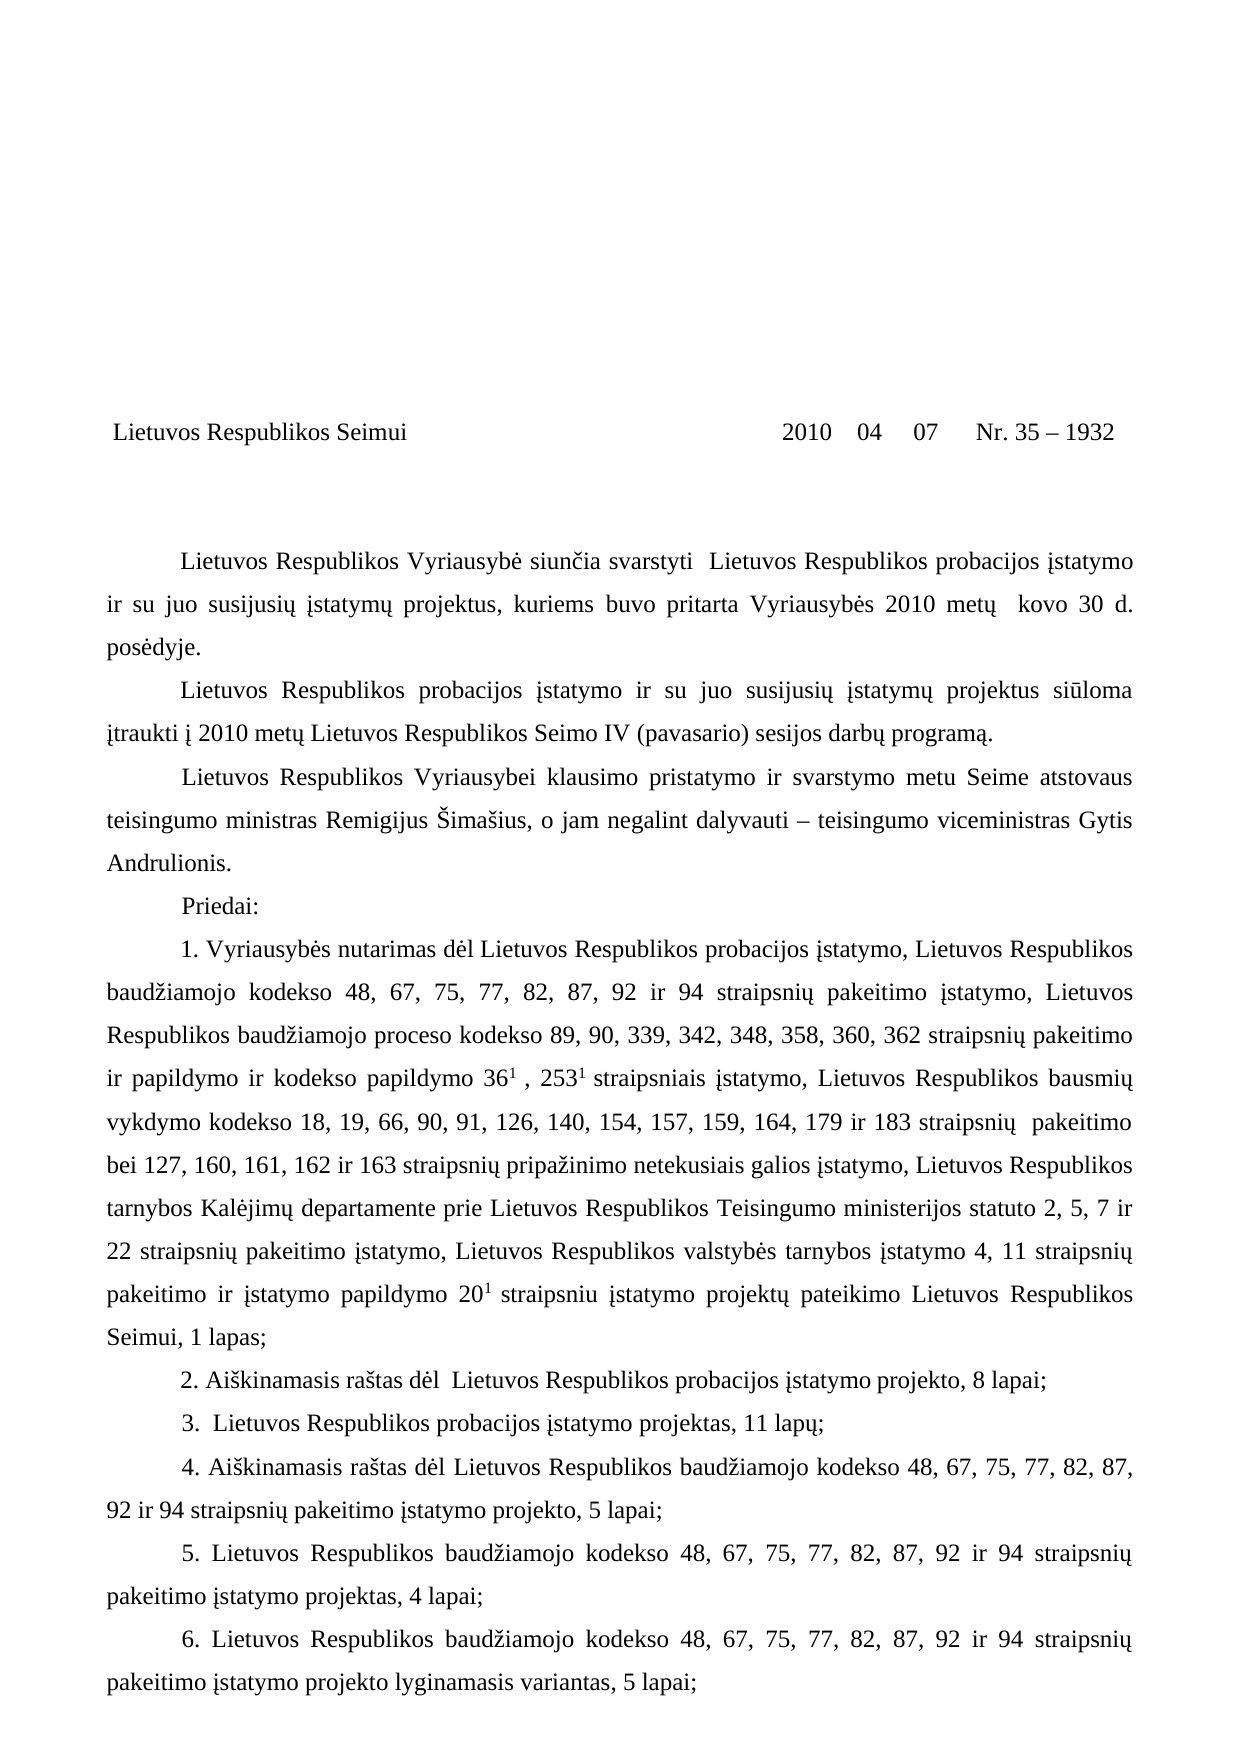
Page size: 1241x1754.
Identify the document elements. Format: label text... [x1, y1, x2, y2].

text 2. Aiškinamasis raštas dėl Lietuvos Respublikos probacijos įstatymo projekto, 8 lapai; [106, 1365, 1134, 1394]
text Lietuvos Respublikos Seimui 2010 04 07 Nr. 35 – 1932 [106, 417, 1134, 445]
text 4. Aiškinamasis raštas dėl Lietuvos Respublikos baudžiamojo kodekso 48, 67, 75, 77, 82, 87, 92 ir 94 straipsnių pakeitimo įstatymo projekto, 5 lapai; [106, 1452, 1134, 1523]
text 1. Vyriausybės nutarimas dėl Lietuvos Respublikos probacijos įstatymo, Lietuvos Respublikos baudžiamojo kodekso 48, 67, 75, 77, 82, 87, 92 ir 94 straipsnių pakeitimo įstatymo, Lietuvos Respublikos baudžiamojo proceso kodekso 89, 90, 339, 342, 348, 358, 360, 362 straipsnių pakeitimo ir papildymo ir kodekso papildymo 361 , 2531 straipsniais įstatymo, Lietuvos Respublikos bausmių vykdymo kodekso 18, 19, 66, 90, 91, 126, 140, 154, 157, 159, 164, 179 ir 183 straipsnių pakeitimo bei 127, 160, 161, 162 ir 163 straipsnių pripažinimo netekusiais galios įstatymo, Lietuvos Respublikos tarnybos Kalėjimų departamente prie Lietuvos Respublikos Teisingumo ministerijos statuto 2, 5, 7 ir 22 straipsnių pakeitimo įstatymo, Lietuvos Respublikos valstybės tarnybos įstatymo 4, 11 straipsnių pakeitimo ir įstatymo papildymo 201 straipsniu įstatymo projektų pateikimo Lietuvos Respublikos Seimui, 1 lapas; [106, 934, 1134, 1351]
text 5. Lietuvos Respublikos baudžiamojo kodekso 48, 67, 75, 77, 82, 87, 92 ir 94 straipsnių pakeitimo įstatymo projektas, 4 lapai; [106, 1538, 1134, 1610]
text Lietuvos Respublikos Vyriausybei klausimo pristatymo ir svarstymo metu Seime atstovaus teisingumo ministras Remigijus Šimašius, o jam negalint dalyvauti – teisingumo viceministras Gytis Andrulionis. [106, 762, 1134, 877]
text Priedai: [106, 891, 1134, 920]
text 6. Lietuvos Respublikos baudžiamojo kodekso 48, 67, 75, 77, 82, 87, 92 ir 94 straipsnių pakeitimo įstatymo projekto lyginamasis variantas, 5 lapai; [106, 1624, 1134, 1696]
text Lietuvos Respublikos probacijos įstatymo ir su juo susijusių įstatymų projektus siūloma įtraukti į 2010 metų Lietuvos Respublikos Seimo IV (pavasario) sesijos darbų programą. [106, 675, 1134, 747]
text Lietuvos Respublikos Vyriausybė siunčia svarstyti Lietuvos Respublikos probacijos įstatymo ir su juo susijusių įstatymų projektus, kuriems buvo pritarta Vyriausybės 2010 metų kovo 30 d. posėdyje. [106, 546, 1134, 661]
text 3. Lietuvos Respublikos probacijos įstatymo projektas, 11 lapų; [106, 1408, 1134, 1437]
